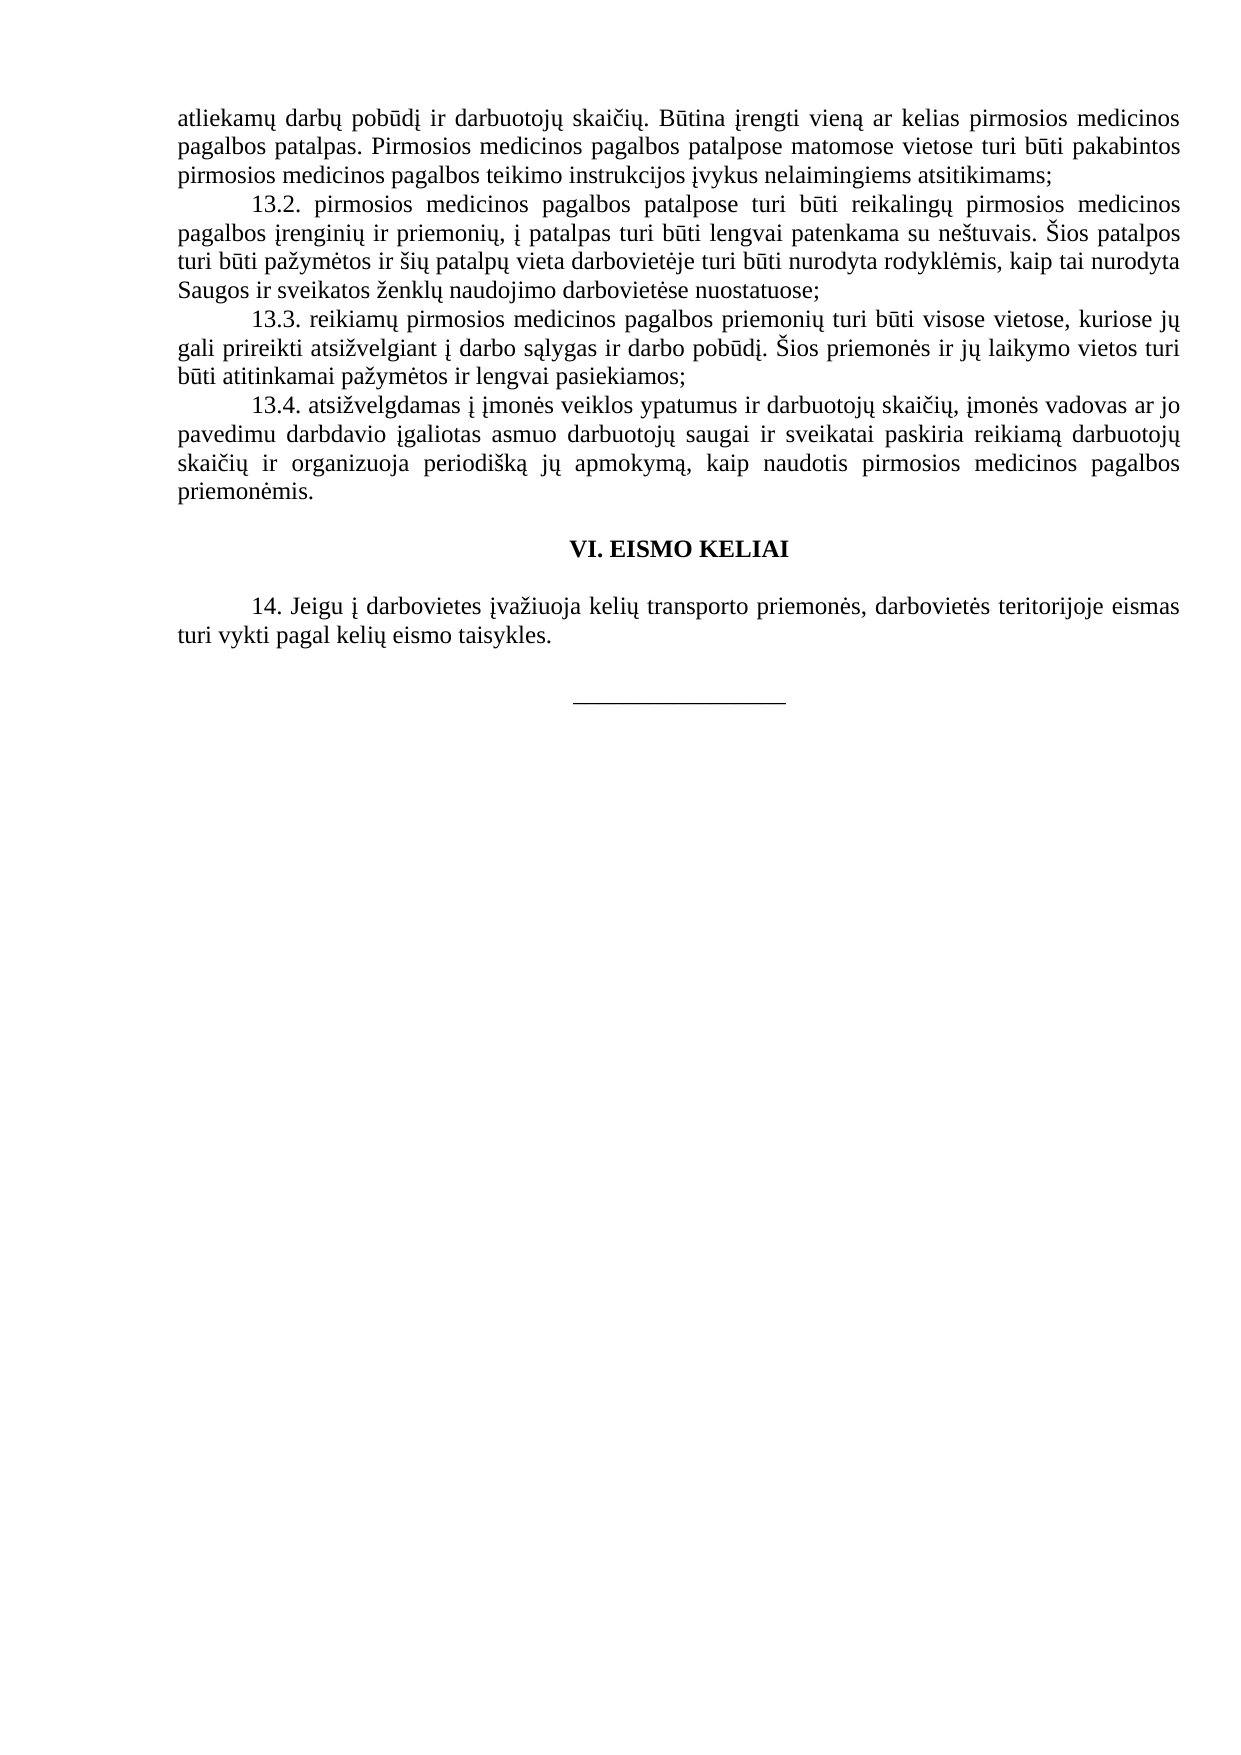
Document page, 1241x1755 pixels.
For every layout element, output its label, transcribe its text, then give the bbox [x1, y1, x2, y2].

text _________________ [177, 678, 1181, 706]
text 13.3. reikiamų pirmosios medicinos pagalbos priemonių turi būti visose vietose, kuriose jų gali prireikti atsižvelgiant į darbo sąlygas ir darbo pobūdį. Šios priemonės ir jų laikymo vietos turi būti atitinkamai pažymėtos ir lengvai pasiekiamos; [177, 304, 1181, 390]
text 13.2. pirmosios medicinos pagalbos patalpose turi būti reikalingų pirmosios medicinos pagalbos įrenginių ir priemonių, į patalpas turi būti lengvai patenkama su neštuvais. Šios patalpos turi būti pažymėtos ir šių patalpų vieta darbovietėje turi būti nurodyta rodyklėmis, kaip tai nurodyta Saugos ir sveikatos ženklų naudojimo darbovietėse nuostatuose; [177, 189, 1181, 304]
text VI. EISMO KELIAI [177, 534, 1181, 563]
text atliekamų darbų pobūdį ir darbuotojų skaičių. Būtina įrengti vieną ar kelias pirmosios medicinos pagalbos patalpas. Pirmosios medicinos pagalbos patalpose matomose vietose turi būti pakabintos pirmosios medicinos pagalbos teikimo instrukcijos įvykus nelaimingiems atsitikimams; [177, 103, 1181, 189]
text 14. Jeigu į darbovietes įvažiuoja kelių transporto priemonės, darbovietės teritorijoje eismas turi vykti pagal kelių eismo taisykles. [177, 591, 1181, 649]
text 13.4. atsižvelgdamas į įmonės veiklos ypatumus ir darbuotojų skaičių, įmonės vadovas ar jo pavedimu darbdavio įgaliotas asmuo darbuotojų saugai ir sveikatai paskiria reikiamą darbuotojų skaičių ir organizuoja periodišką jų apmokymą, kaip naudotis pirmosios medicinos pagalbos priemonėmis. [177, 390, 1181, 505]
